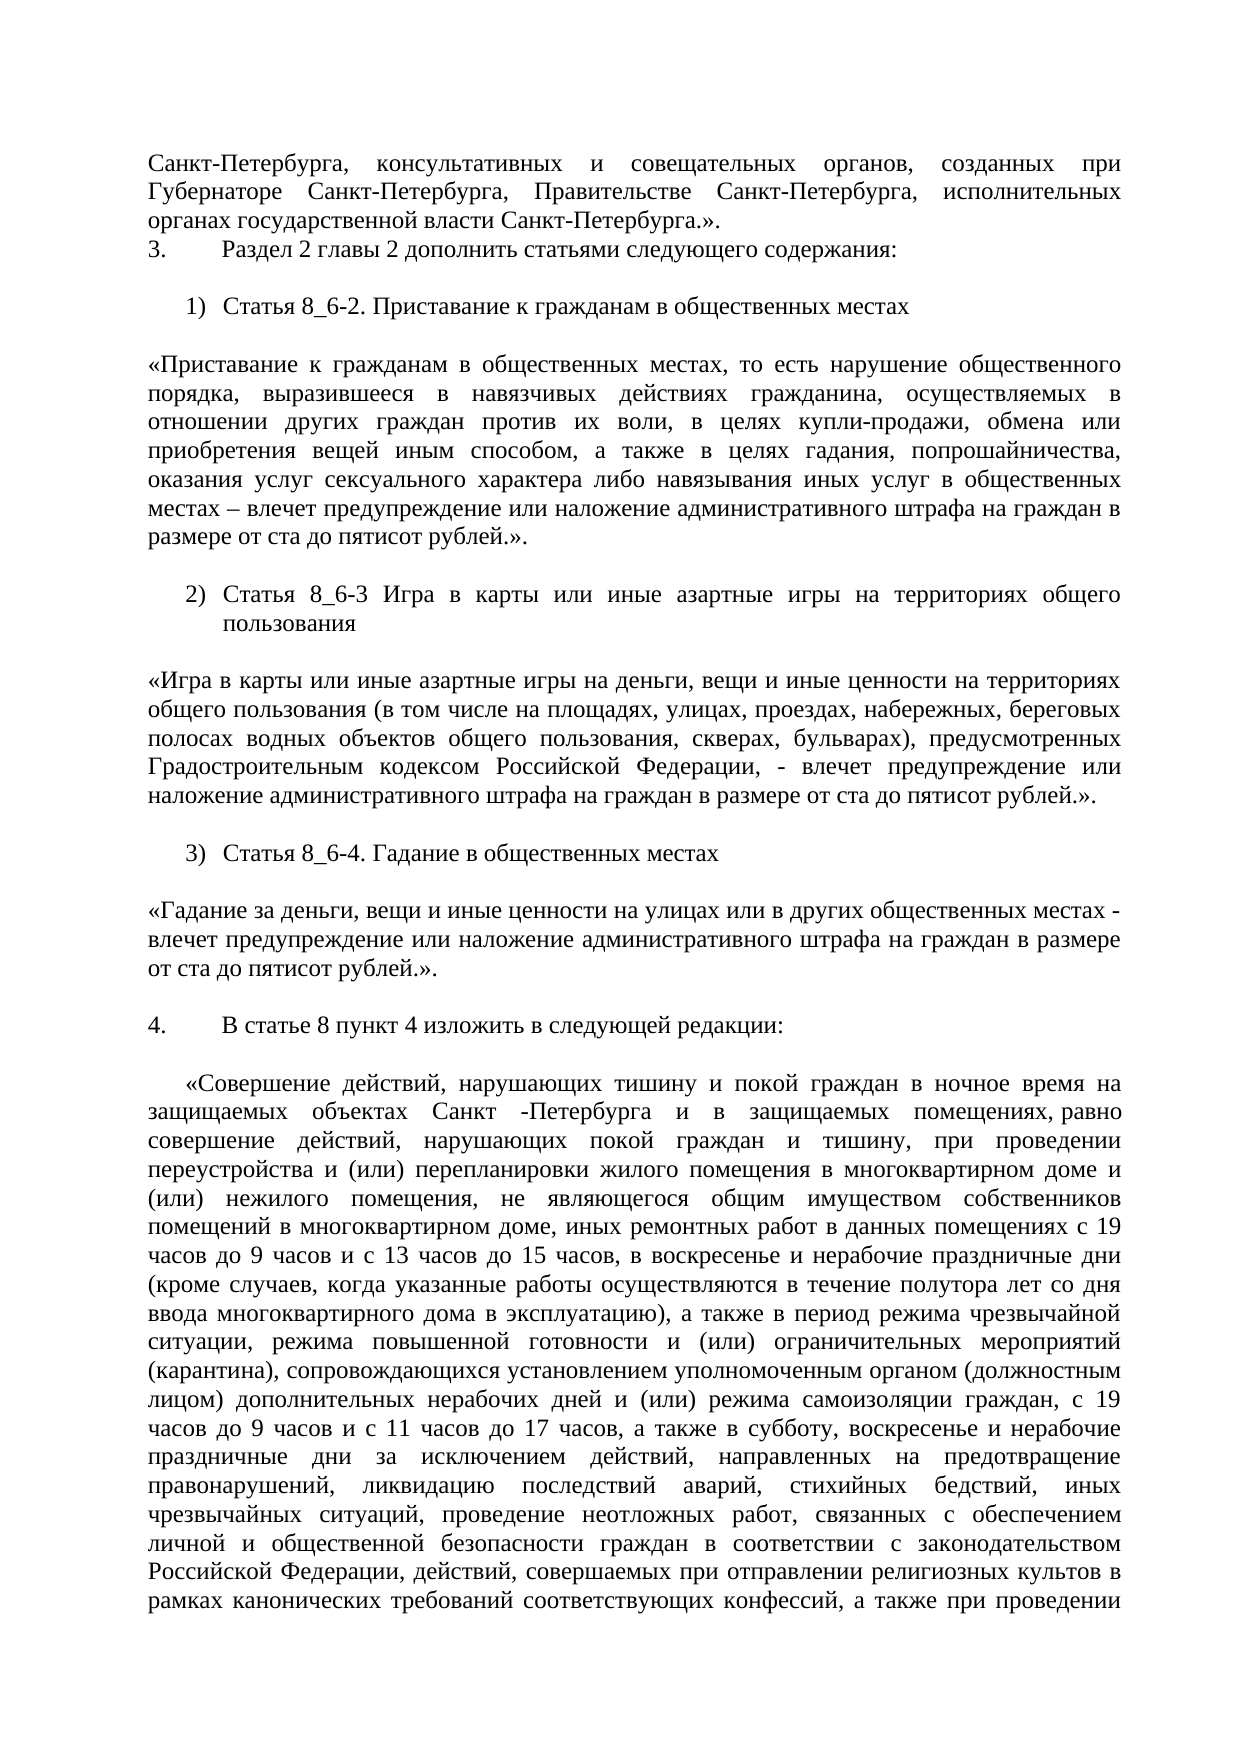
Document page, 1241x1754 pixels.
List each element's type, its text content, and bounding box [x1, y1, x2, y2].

list Статья 8_6-3 Игра в карты или иные азартные игры на территориях общего пользования [185, 579, 1122, 636]
list Статья 8_6-4. Гадание в общественных местах [185, 838, 1122, 866]
text «Игра в карты или иные азартные игры на деньги, вещи и иные ценности на территориях общего пользования (в том числе на площадях, улицах, проездах, набережных, береговых полосах водных объектов общего пользования, скверах, бульварах), предусмотренных Градостроительным кодексом Российской Федерации, - влечет предупреждение или наложение административного штрафа на граждан в размере от ста до пятисот рублей.». [148, 665, 1122, 809]
list Раздел 2 главы 2 дополнить статьями следующего содержания: [148, 234, 1122, 263]
list Статья 8_6-2. Приставание к гражданам в общественных местах [185, 291, 1122, 320]
list В статье 8 пункт 4 изложить в следующей редакции: [148, 1010, 1122, 1039]
text Санкт-Петербурга, консультативных и совещательных органов, созданных при Губернаторе Санкт-Петербурга, Правительстве Санкт-Петербурга, исполнительных органах государственной власти Санкт-Петербурга.». [148, 148, 1122, 234]
text «Совершение действий, нарушающих тишину и покой граждан в ночное время на защищаемых объектах Санкт -Петербурга и в защищаемых помещениях, равно совершение действий, нарушающих покой граждан и тишину, при проведении переустройства и (или) перепланировки жилого помещения в многоквартирном доме и (или) нежилого помещения, не являющегося общим имуществом собственников помещений в многоквартирном доме, иных ремонтных работ в данных помещениях с 19 часов до 9 часов и с 13 часов до 15 часов, в воскресенье и нерабочие праздничные дни (кроме случаев, когда указанные работы осуществляются в течение полутора лет со дня ввода многоквартирного дома в эксплуатацию), а также в период режима чрезвычайной ситуации, режима повышенной готовности и (или) ограничительных мероприятий (карантина), сопровождающихся установлением уполномоченным органом (должностным лицом) дополнительных нерабочих дней и (или) режима самоизоляции граждан, с 19 часов до 9 часов и с 11 часов до 17 часов, а также в субботу, воскресенье и нерабочие праздничные дни за исключением действий, направленных на предотвращение правонарушений, ликвидацию последствий аварий, стихийных бедствий, иных чрезвычайных ситуаций, проведение неотложных работ, связанных с обеспечением личной и общественной безопасности граждан в соответствии с законодательством Российской Федерации, действий, совершаемых при отправлении религиозных культов в рамках канонических требований соответствующих конфессий, а также при проведении [148, 1068, 1122, 1614]
text «Гадание за деньги, вещи и иные ценности на улицах или в других общественных местах - влечет предупреждение или наложение административного штрафа на граждан в размере от ста до пятисот рублей.». [148, 895, 1122, 981]
text «Приставание к гражданам в общественных местах, то есть нарушение общественного порядка, выразившееся в навязчивых действиях гражданина, осуществляемых в отношении других граждан против их воли, в целях купли-продажи, обмена или приобретения вещей иным способом, а также в целях гадания, попрошайничества, оказания услуг сексуального характера либо навязывания иных услуг в общественных местах – влечет предупреждение или наложение административного штрафа на граждан в размере от ста до пятисот рублей.». [148, 349, 1122, 550]
